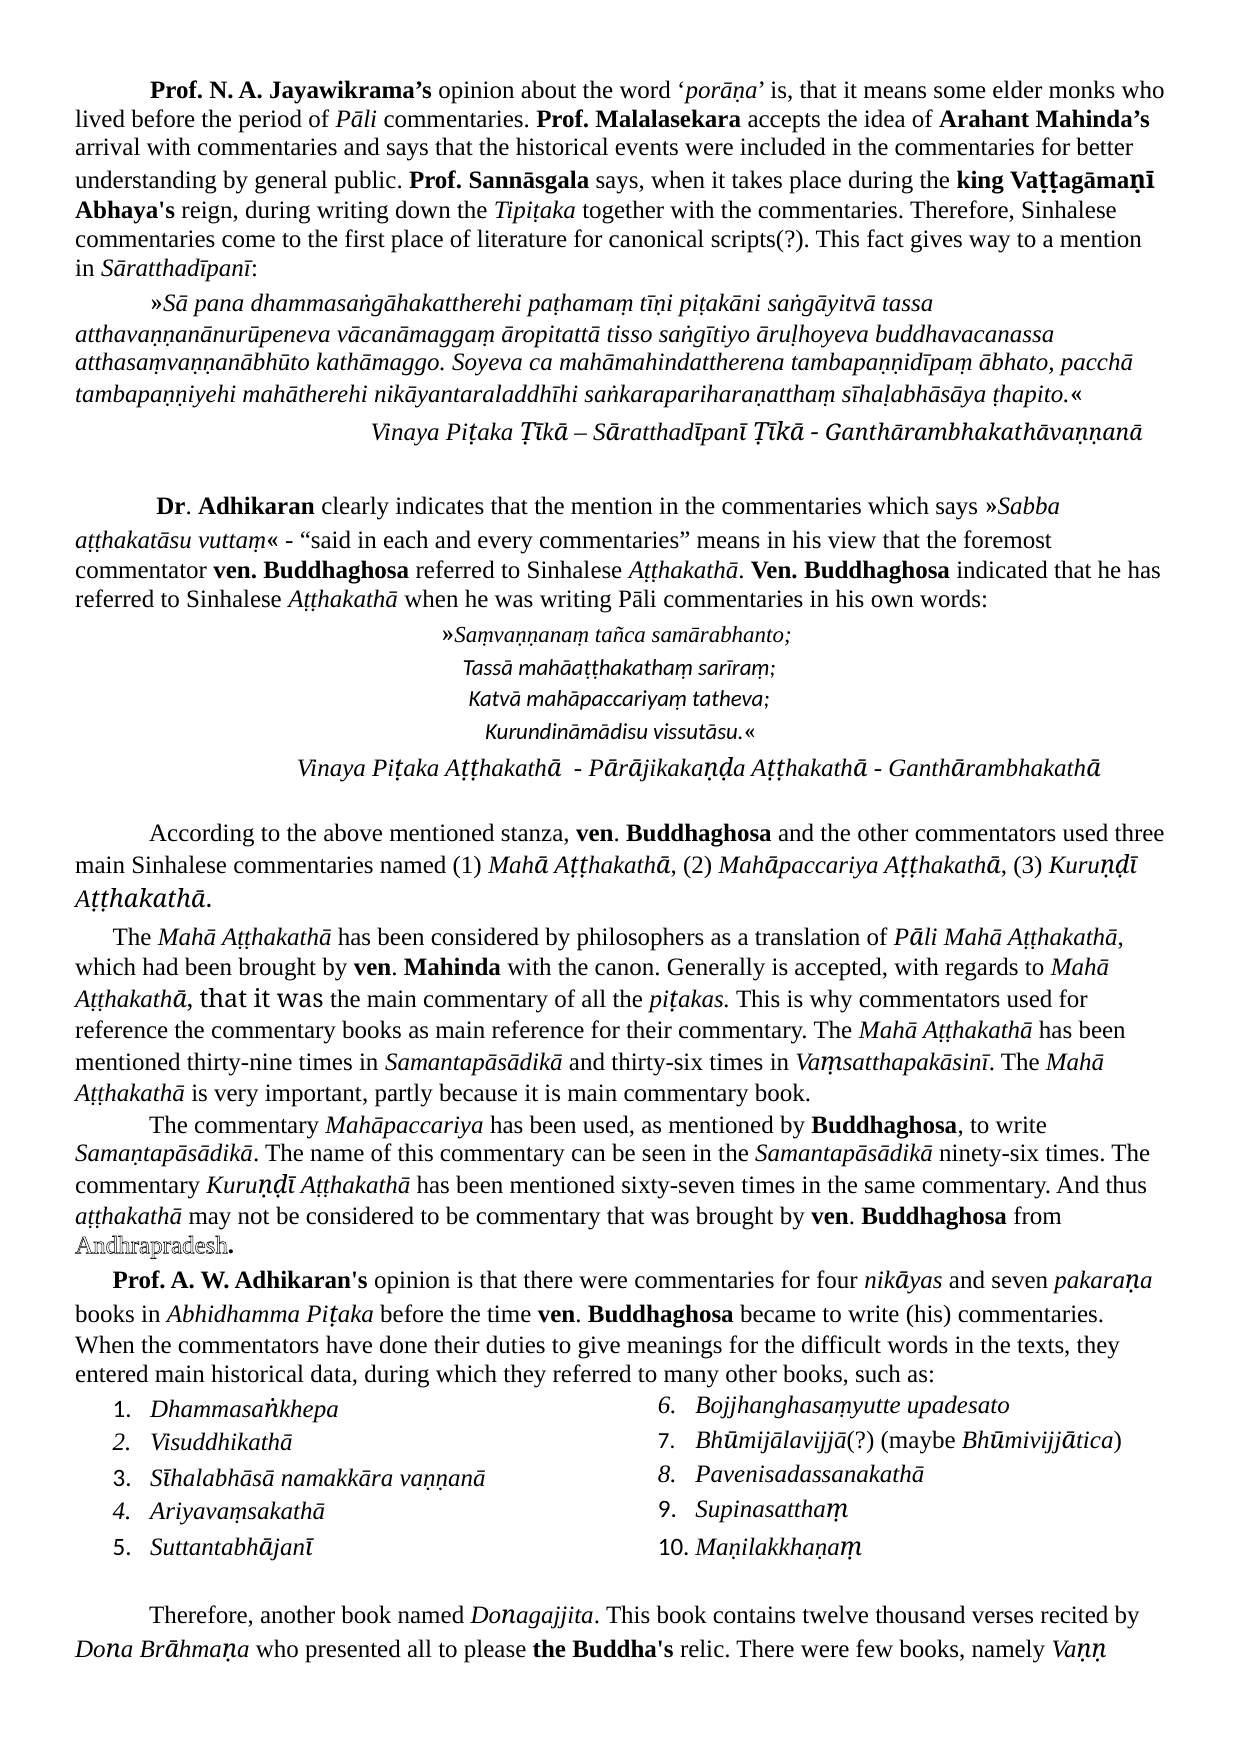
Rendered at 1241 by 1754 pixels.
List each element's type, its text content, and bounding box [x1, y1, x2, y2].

text »Saṃvaṇṇanaṃ tañca samārabhanto; [75, 616, 1166, 650]
text Therefore, another book named Donagajjita. This book contains twelve thousand verses recited by Dona Brāhmaṇa who presented all to please the Buddha's relic. There were few books, namely Vaṇṇ [75, 1597, 1166, 1665]
text The Mahā Aṭṭhakathā has been considered by philosophers as a translation of Pāli Mahā Aṭṭhakathā, which had been brought by ven. Mahinda with the canon. Generally is accepted, with regards to Mahā Aṭṭhakathā, that it was the main commentary of all the piṭakas. This is why commentators used for reference the commentary books as main reference for their commentary. The Mahā Aṭṭhakathā has been mentioned thirty-nine times in Samantapāsādikā and thirty-six times in Vaṃsatthapakāsinī. The Mahā Aṭṭhakathā is very important, partly because it is main commentary book. [75, 918, 1166, 1107]
text Vinaya Piṭaka Ṭīkā – Sāratthadīpanī Ṭīkā - Ganthārambhakathāvaṇṇanā [75, 413, 1166, 447]
text Prof. A. W. Adhikaran's opinion is that there were commentaries for four nikāyas and seven pakaraṇa books in Abhidhamma Piṭaka before the time ven. Buddhaghosa became to write (his) commentaries. When the commentators have done their duties to give meanings for the difficult words in the texts, they entered main historical data, during which they referred to many other books, such as: [75, 1262, 1166, 1387]
text Tassā mahāaṭṭhakathaṃ sarīraṃ; [75, 653, 1166, 681]
list Sīhalabhāsā namakkāra vaṇṇanā [112, 1459, 620, 1493]
text Prof. N. A. Jayawikrama’s opinion about the word ‘porāṇa’ is, that it means some elder monks who lived before the period of Pāli commentaries. Prof. Malalasekara accepts the idea of Arahant Mahinda’s arrival with commentaries and says that the historical events were included in the commentaries for better understanding by general public. Prof. Sannāsgala says, when it takes place during the king Vaṭṭagāmaṇī Abhaya's reign, during writing down the Tipiṭaka together with the commentaries. Therefore, Sinhalese commentaries come to the first place of literature for canonical scripts(?). This fact gives way to a mention in Sāratthadīpanī: [75, 75, 1166, 282]
list Visuddhikathā [112, 1427, 620, 1456]
list Supinasatthaṃ [658, 1491, 1166, 1525]
list Maṇilakkhaṇaṃ [658, 1528, 1166, 1562]
list Dhammasaṅkhepa [112, 1390, 620, 1424]
list Ariyavaṃsakathā [112, 1496, 620, 1525]
text Dr. Adhikaran clearly indicates that the mention in the commentaries which says »Sabba aṭṭhakatāsu vuttaṃ« - “said in each and every commentaries” means in his view that the foremost commentator ven. Buddhaghosa referred to Sinhalese Aṭṭhakathā. Ven. Buddhaghosa indicated that he has referred to Sinhalese Aṭṭhakathā when he was writing Pāli commentaries in his own words: [75, 487, 1166, 613]
text »Sā pana dhammasaṅgāhakattherehi paṭhamaṃ tīṇi piṭakāni saṅgāyitvā tassa atthavaṇṇanānurūpeneva vācanāmaggaṃ āropitattā tisso saṅgītiyo āruḷhoyeva buddhavacanassa atthasaṃvaṇṇanābhūto kathāmaggo. Soyeva ca mahāmahindattherena tambapaṇṇidīpaṃ ābhato, pacchā tambapaṇṇiyehi mahātherehi nikāyantaraladdhīhi saṅkarapariharaṇatthaṃ sīhaḷabhāsāya ṭhapito.« [75, 284, 1166, 410]
list Bhūmijālavijjā(?) (maybe Bhūmivijjātica) [658, 1422, 1166, 1456]
list Bojjhanghasaṃyutte upadesato [658, 1390, 1166, 1419]
list Pavenisadassanakathā [658, 1459, 1166, 1488]
text The commentary Mahāpaccariya has been used, as mentioned by Buddhaghosa, to write Samaṇtapāsādikā. The name of this commentary can be seen in the Samantapāsādikā ninety-six times. The commentary Kuruṇḍī Aṭṭhakathā has been mentioned sixty-seven times in the same commentary. And thus aṭṭhakathā may not be considered to be commentary that was brought by ven. Buddhaghosa from Andhrapradesh. [75, 1110, 1166, 1259]
text Kurundināmādisu vissutāsu.« [75, 715, 1166, 746]
list Suttantabhājanī [112, 1528, 620, 1562]
text Vinaya Piṭaka Aṭṭhakathā - Pārājikakaṇḍa Aṭṭhakathā - Ganthārambhakathā [75, 749, 1166, 783]
text Katvā mahāpaccariyaṃ tatheva; [75, 684, 1166, 712]
text According to the above mentioned stanza, ven. Buddhaghosa and the other commentators used three main Sinhalese commentaries named (1) Mahā Aṭṭhakathā, (2) Mahāpaccariya Aṭṭhakathā, (3) Kuruṇḍī Aṭṭhakathā. [75, 818, 1166, 915]
